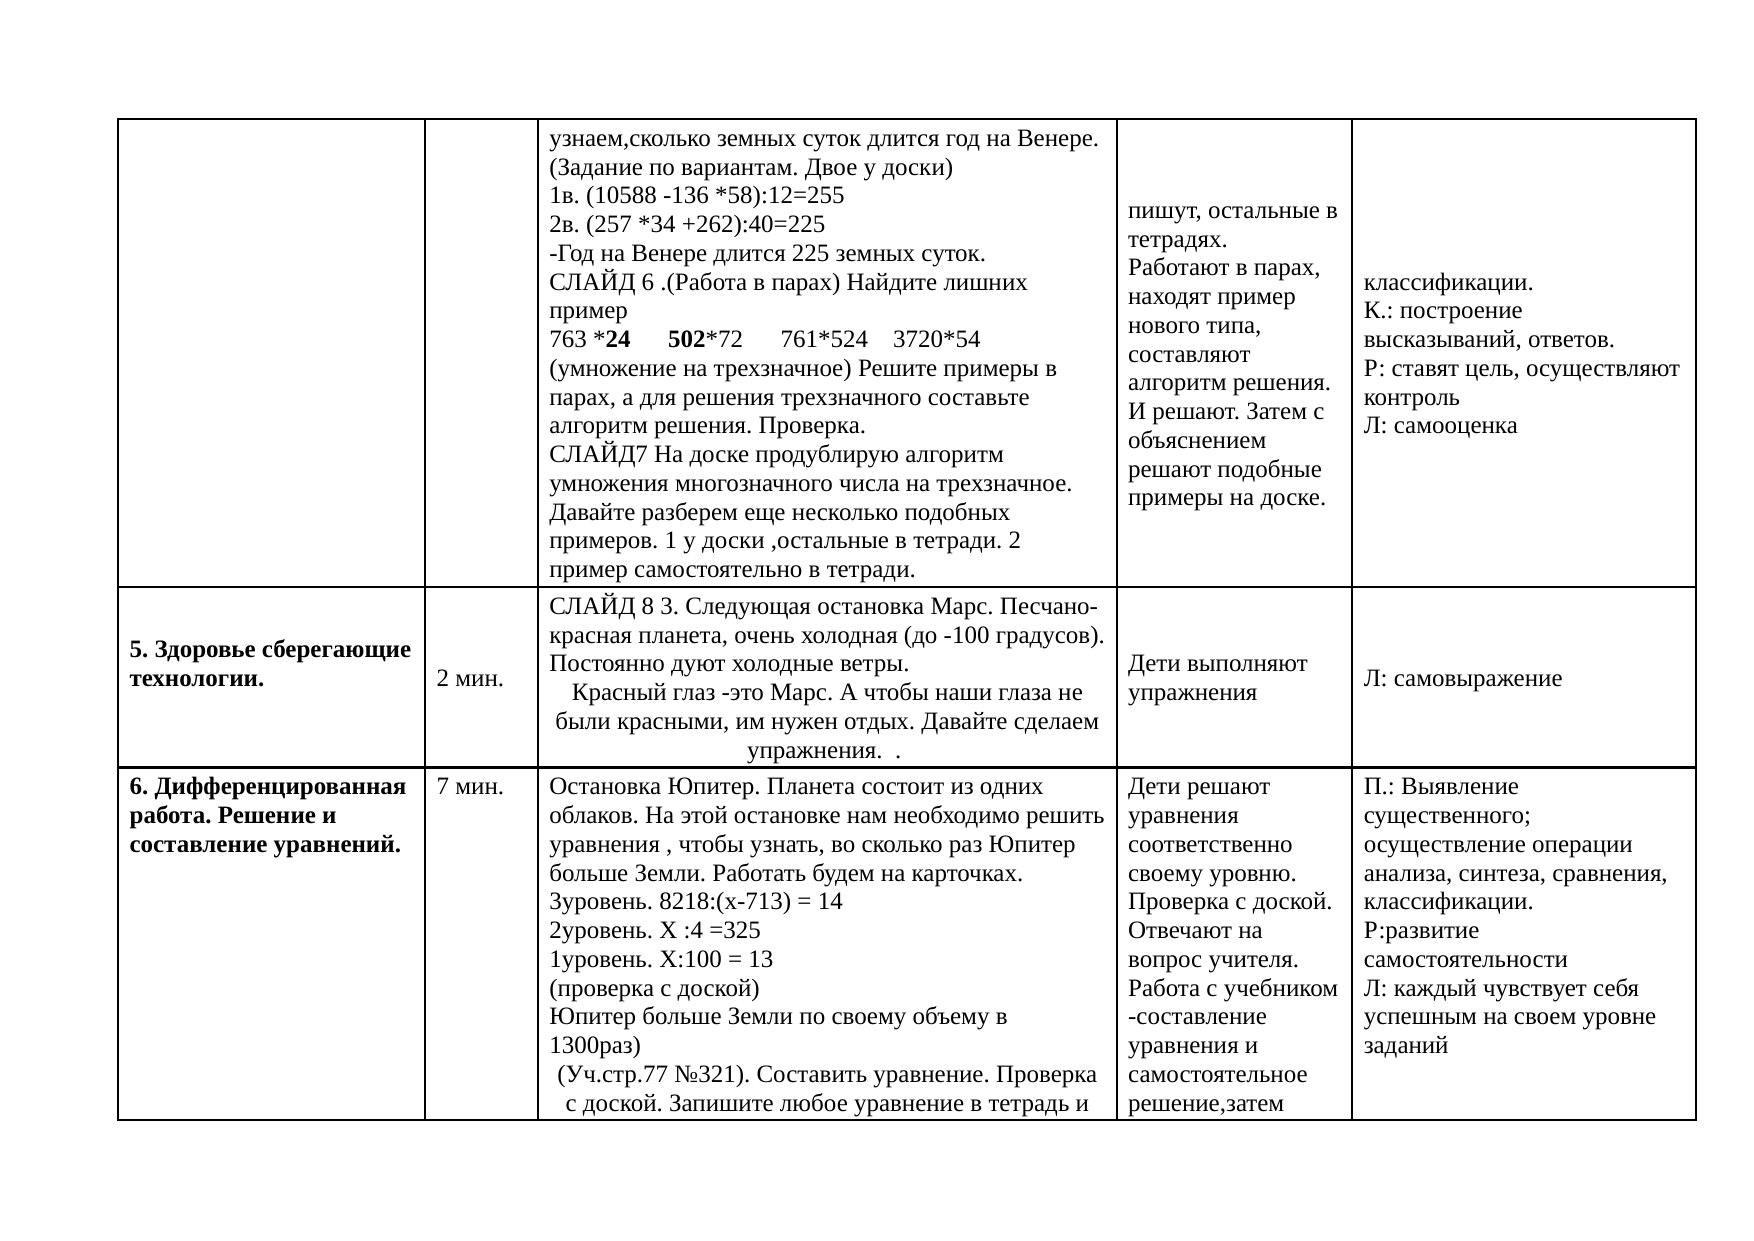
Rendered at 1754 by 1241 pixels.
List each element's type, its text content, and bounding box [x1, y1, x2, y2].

table_cell пишут, остальные в тетрадях. Работают в парах, находят пример нового типа, составляют алгоритм решения. И решают. Затем с объяснением решают подобные примеры на доске. [1118, 120, 1351, 586]
table_cell 5. Здоровье сберегающие технологии. [119, 588, 424, 766]
table_cell П.: Выявление существенного; осуществление операции анализа, синтеза, сравнения, классификации. Р:развитие самостоятельности Л: каждый чувствует себя успешным на своем уровне заданий [1353, 769, 1695, 1119]
table_cell СЛАЙД 8 3. Следующая остановка Марс. Песчано-красная планета, очень холодная (до -100 градусов). Постоянно дуют холодные ветры. Красный глаз -это Марс. А чтобы наши глаза не были красными, им нужен отдых. Давайте сделаем упражнения. . [539, 588, 1116, 766]
table_cell [119, 120, 424, 586]
table_cell Дети решают уравнения соответственно своему уровню. Проверка с доской. Отвечают на вопрос учителя. Работа с учебником -составление уравнения и самостоятельное решение,затем [1118, 769, 1351, 1119]
table_cell Остановка Юпитер. Планета состоит из одних облаков. На этой остановке нам необходимо решить уравнения , чтобы узнать, во сколько раз Юпитер больше Земли. Работать будем на карточках. 3уровень. 8218:(х-713) = 14 2уровень. Х :4 =325 1уровень. Х:100 = 13 (проверка с доской) Юпитер больше Земли по своему объему в 1300раз) (Уч.стр.77 №321). Составить уравнение. Проверка с доской. Запишите любое уравнение в тетрадь и [539, 769, 1116, 1119]
table_cell 6. Дифференцированная работа. Решение и составление уравнений. [119, 769, 424, 1119]
table_cell 2 мин. [426, 588, 537, 766]
table_cell [426, 120, 537, 586]
table_cell классификации. К.: построение высказываний, ответов. Р: ставят цель, осуществляют контроль Л: самооценка [1353, 120, 1695, 586]
table_cell узнаем,сколько земных суток длится год на Венере. (Задание по вариантам. Двое у доски) 1в. (10588 -136 *58):12=255 2в. (257 *34 +262):40=225 -Год на Венере длится 225 земных суток. СЛАЙД 6 .(Работа в парах) Найдите лишних пример 763 *24 502*72 761*524 3720*54 (умножение на трехзначное) Решите примеры в парах, а для решения трехзначного составьте алгоритм решения. Проверка. СЛАЙД7 На доске продублирую алгоритм умножения многозначного числа на трехзначное. Давайте разберем еще несколько подобных примеров. 1 у доски ,остальные в тетради. 2 пример самостоятельно в тетради. [539, 120, 1116, 586]
table_cell Л: самовыражение [1353, 588, 1695, 766]
table_cell 7 мин. [426, 769, 537, 1119]
table_cell Дети выполняют упражнения [1118, 588, 1351, 766]
